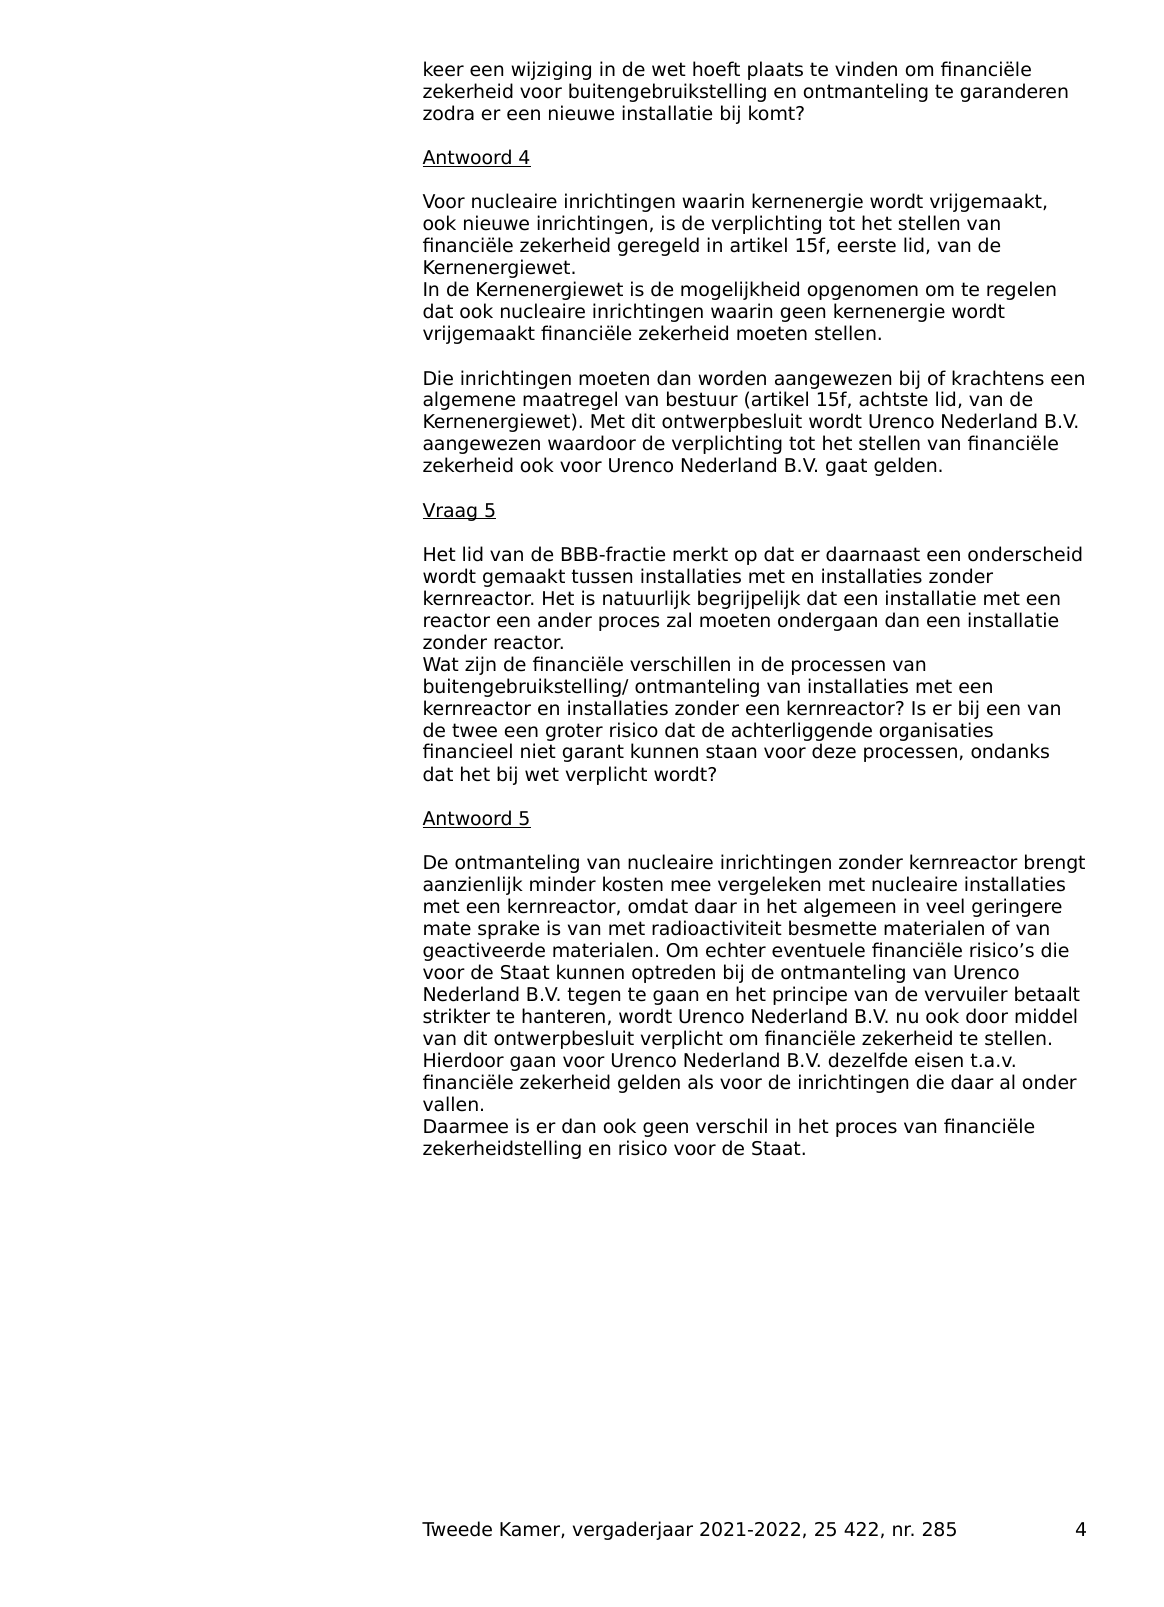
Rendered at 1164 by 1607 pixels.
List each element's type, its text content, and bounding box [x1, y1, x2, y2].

text In de Kernenergiewet is de mogelijkheid opgenomen om te regelen dat ook nucleaire inrichtingen waarin geen kernenergie wordt vrijgemaakt financiële zekerheid moeten stellen. [422, 279, 1087, 345]
text Die inrichtingen moeten dan worden aangewezen bij of krachtens een algemene maatregel van bestuur (artikel 15f, achtste lid, van de Kernenergiewet). Met dit ontwerpbesluit wordt Urenco Nederland B.V. aangewezen waardoor de verplichting tot het stellen van financiële zekerheid ook voor Urenco Nederland B.V. gaat gelden. [422, 367, 1087, 477]
text keer een wijziging in de wet hoeft plaats te vinden om financiële zekerheid voor buitengebruikstelling en ontmanteling te garanderen zodra er een nieuwe installatie bij komt? [422, 59, 1087, 125]
text Wat zijn de financiële verschillen in de processen van buitengebruikstelling/ ontmanteling van installaties met een kernreactor en installaties zonder een kernreactor? Is er bij een van de twee een groter risico dat de achterliggende organisaties financieel niet garant kunnen staan voor deze processen, ondanks dat het bij wet verplicht wordt? [422, 653, 1087, 785]
text De ontmanteling van nucleaire inrichtingen zonder kernreactor brengt aanzienlijk minder kosten mee vergeleken met nucleaire installaties met een kernreactor, omdat daar in het algemeen in veel geringere mate sprake is van met radioactiviteit besmette materialen of van geactiveerde materialen. Om echter eventuele financiële risico’s die voor de Staat kunnen optreden bij de ontmanteling van Urenco Nederland B.V. tegen te gaan en het principe van de vervuiler betaalt strikter te hanteren, wordt Urenco Nederland B.V. nu ook door middel van dit ontwerpbesluit verplicht om financiële zekerheid te stellen. Hierdoor gaan voor Urenco Nederland B.V. dezelfde eisen t.a.v. financiële zekerheid gelden als voor de inrichtingen die daar al onder vallen. [422, 852, 1087, 1116]
text Het lid van de BBB-fractie merkt op dat er daarnaast een onderscheid wordt gemaakt tussen installaties met en installaties zonder kernreactor. Het is natuurlijk begrijpelijk dat een installatie met een reactor een ander proces zal moeten ondergaan dan een installatie zonder reactor. [422, 544, 1087, 653]
subtitle Vraag 5 [422, 499, 1087, 521]
subtitle Antwoord 4 [422, 147, 1087, 169]
text Daarmee is er dan ook geen verschil in het proces van financiële zekerheidstelling en risico voor de Staat. [422, 1116, 1087, 1159]
text Voor nucleaire inrichtingen waarin kernenergie wordt vrijgemaakt, ook nieuwe inrichtingen, is de verplichting tot het stellen van financiële zekerheid geregeld in artikel 15f, eerste lid, van de Kernenergiewet. [422, 191, 1087, 279]
subtitle Antwoord 5 [422, 808, 1087, 829]
